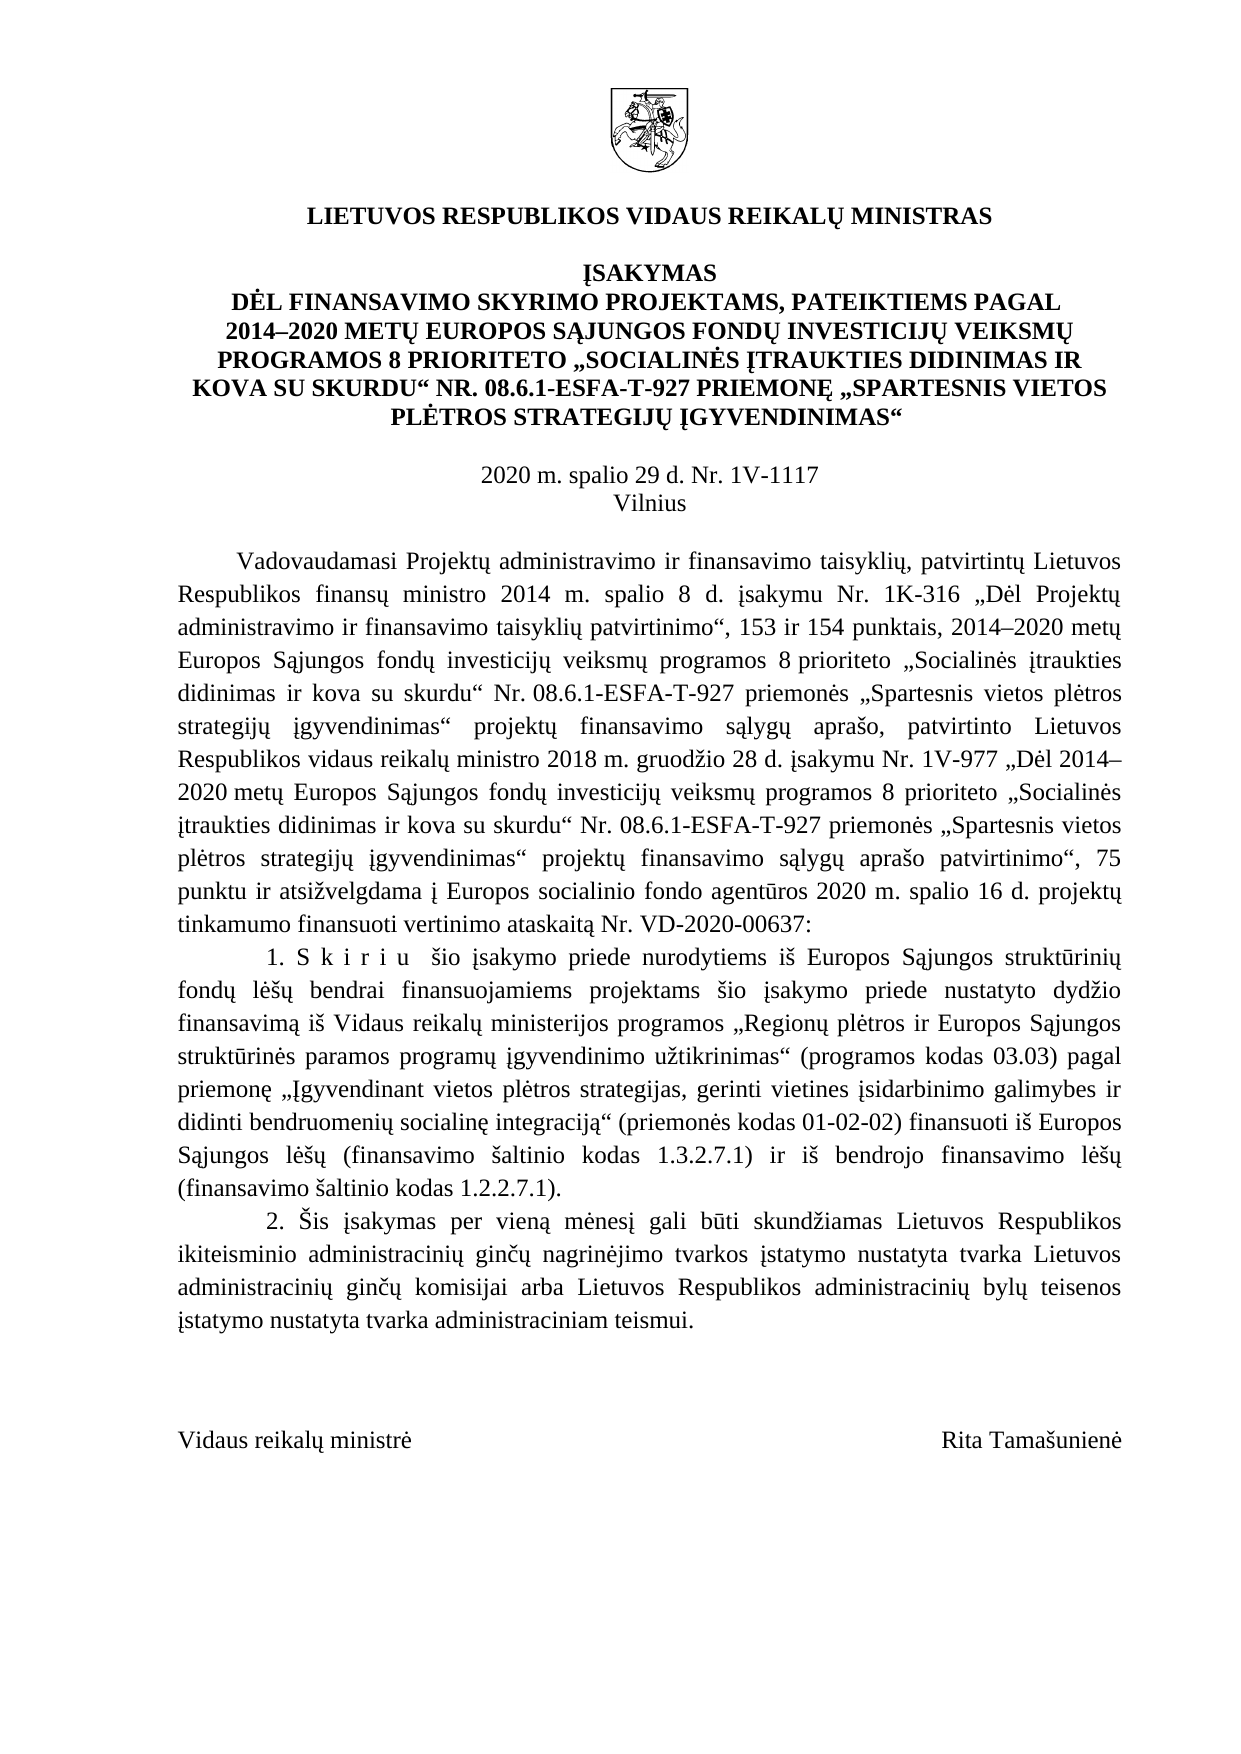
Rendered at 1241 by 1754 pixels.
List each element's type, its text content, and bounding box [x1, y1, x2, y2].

text 2020 m. spalio 29 d. Nr. 1V-1117 [177, 460, 1122, 488]
text LIETUVOS RESPUBLIKOS VIDAUS REIKALŲ MINISTRAS [177, 201, 1122, 230]
text Vadovaudamasi Projektų administravimo ir finansavimo taisyklių, patvirtintų Lietuvos Respublikos finansų ministro 2014 m. spalio 8 d. įsakymu Nr. 1K-316 „Dėl Projektų administravimo ir finansavimo taisyklių patvirtinimo“, 153 ir 154 punktais, 2014–2020 metų Europos Sąjungos fondų investicijų veiksmų programos 8 prioriteto „Socialinės įtraukties didinimas ir kova su skurdu“ Nr. 08.6.1-ESFA-T-927 priemonės „Spartesnis vietos plėtros strategijų įgyvendinimas“ projektų finansavimo sąlygų aprašo, patvirtinto Lietuvos Respublikos vidaus reikalų ministro 2018 m. gruodžio 28 d. įsakymu Nr. 1V-977 „Dėl 2014–2020 metų Europos Sąjungos fondų investicijų veiksmų programos 8 prioriteto „Socialinės įtraukties didinimas ir kova su skurdu“ Nr. 08.6.1-ESFA-T-927 priemonės „Spartesnis vietos plėtros strategijų įgyvendinimas“ projektų finansavimo sąlygų aprašo patvirtinimo“, 75 punktu ir atsižvelgdama į Europos socialinio fondo agentūros 2020 m. spalio 16 d. projektų tinkamumo finansuoti vertinimo ataskaitą Nr. VD-2020-00637: [177, 546, 1122, 938]
text ĮSAKYMAS [177, 258, 1122, 287]
text Vilnius [177, 488, 1122, 517]
text 2. Šis įsakymas per vieną mėnesį gali būti skundžiamas Lietuvos Respublikos ikiteisminio administracinių ginčų nagrinėjimo tvarkos įstatymo nustatyta tvarka Lietuvos administracinių ginčų komisijai arba Lietuvos Respublikos administracinių bylų teisenos įstatymo nustatyta tvarka administraciniam teismui. [177, 1206, 1122, 1334]
text 1. Skiriu šio įsakymo priede nurodytiems iš Europos Sąjungos struktūrinių fondų lėšų bendrai finansuojamiems projektams šio įsakymo priede nustatyto dydžio finansavimą iš Vidaus reikalų ministerijos programos „Regionų plėtros ir Europos Sąjungos struktūrinės paramos programų įgyvendinimo užtikrinimas“ (programos kodas 03.03) pagal priemonę „Įgyvendinant vietos plėtros strategijas, gerinti vietines įsidarbinimo galimybes ir didinti bendruomenių socialinę integraciją“ (priemonės kodas 01-02-02) finansuoti iš Europos Sąjungos lėšų (finansavimo šaltinio kodas 1.3.2.7.1) ir iš bendrojo finansavimo lėšų (finansavimo šaltinio kodas 1.2.2.7.1). [177, 942, 1122, 1202]
text DĖL FINANSAVIMO SKYRIMO PROJEKTAMS, PATEIKTIEMS PAGAL 2014–2020 METŲ EUROPOS SĄJUNGOS FONDŲ INVESTICIJŲ VEIKSMŲ PROGRAMOS 8 PRIORITETO „SOCIALINĖS ĮTRAUKTIES DIDINIMAS IR KOVA SU SKURDU“ NR. 08.6.1-ESFA-T-927 PRIEMONĘ „SPARTESNIS VIETOS PLĖTROS STRATEGIJŲ ĮGYVENDINIMAS“ [177, 287, 1122, 431]
text Vidaus reikalų ministrė Rita Tamašunienė [177, 1425, 1122, 1453]
